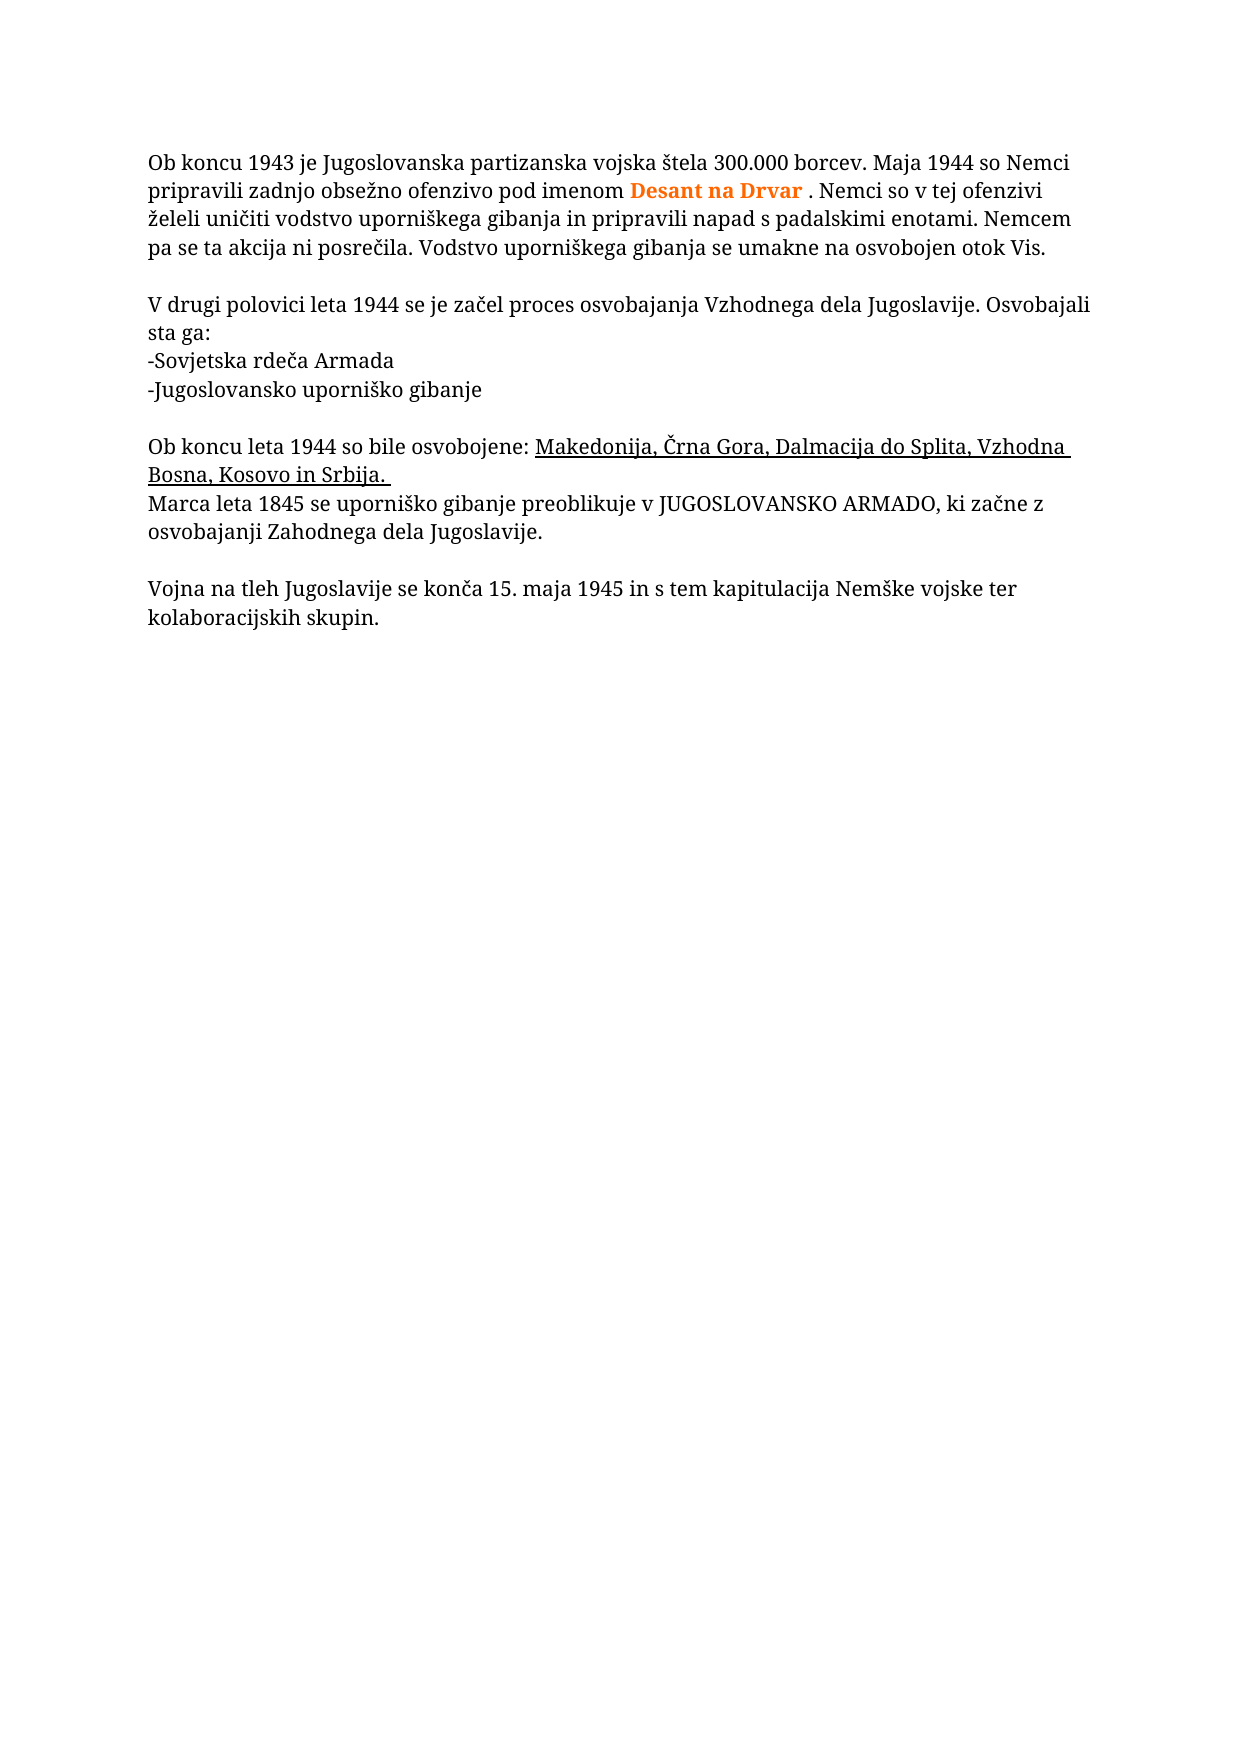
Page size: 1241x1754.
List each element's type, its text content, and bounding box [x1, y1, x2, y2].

text -Sovjetska rdeča Armada [148, 347, 1093, 375]
text V drugi polovici leta 1944 se je začel proces osvobajanja Vzhodnega dela Jugoslavije. Osvobajali sta ga: [148, 290, 1093, 347]
text Marca leta 1845 se uporniško gibanje preoblikuje v JUGOSLOVANSKO ARMADO, ki začne z osvobajanji Zahodnega dela Jugoslavije. [148, 489, 1093, 546]
text Ob koncu 1943 je Jugoslovanska partizanska vojska štela 300.000 borcev. Maja 1944 so Nemci pripravili zadnjo obsežno ofenzivo pod imenom Desant na Drvar . Nemci so v tej ofenzivi želeli uničiti vodstvo uporniškega gibanja in pripravili napad s padalskimi enotami. Nemcem pa se ta akcija ni posrečila. Vodstvo uporniškega gibanja se umakne na osvobojen otok Vis. [148, 148, 1093, 261]
text -Jugoslovansko uporniško gibanje [148, 375, 1093, 403]
text Ob koncu leta 1944 so bile osvobojene: Makedonija, Črna Gora, Dalmacija do Splita, Vzhodna Bosna, Kosovo in Srbija. [148, 432, 1093, 489]
text Vojna na tleh Jugoslavije se konča 15. maja 1945 in s tem kapitulacija Nemške vojske ter kolaboracijskih skupin. [148, 574, 1093, 631]
